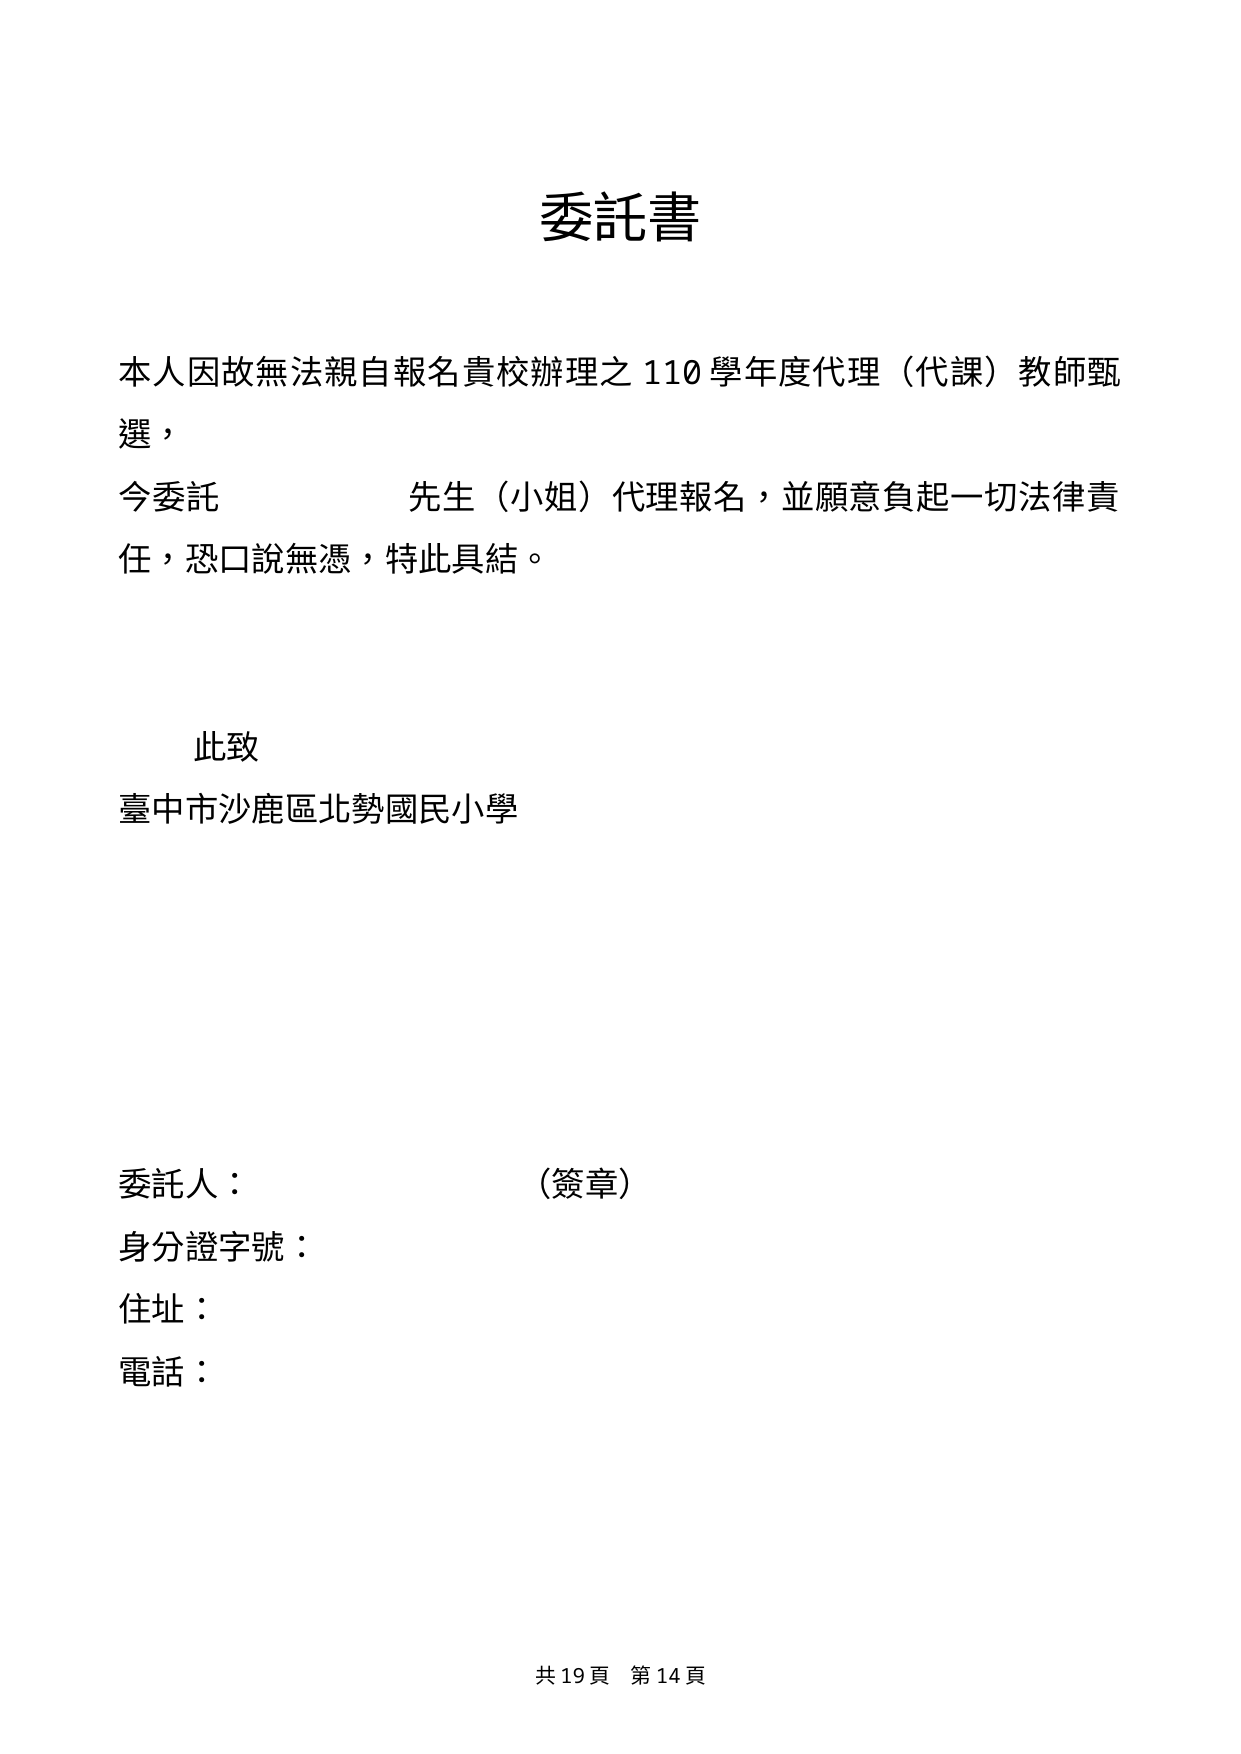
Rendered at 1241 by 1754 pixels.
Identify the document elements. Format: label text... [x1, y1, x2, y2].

text 今委託 先生（小姐）代理報名，並願意負起一切法律責任，恐口說無憑，特此具結。 [118, 453, 1122, 578]
text 此致 [118, 703, 1122, 766]
text 身分證字號： [118, 1203, 1122, 1266]
text 電話： [118, 1328, 1122, 1391]
text 住址： [118, 1266, 1122, 1328]
text 委託人： （簽章） [118, 1141, 1122, 1203]
text 委託書 [118, 141, 1122, 266]
text 臺中市沙鹿區北勢國民小學 [118, 766, 1122, 828]
text 本人因故無法親自報名貴校辦理之110學年度代理（代課）教師甄選， [118, 328, 1122, 453]
